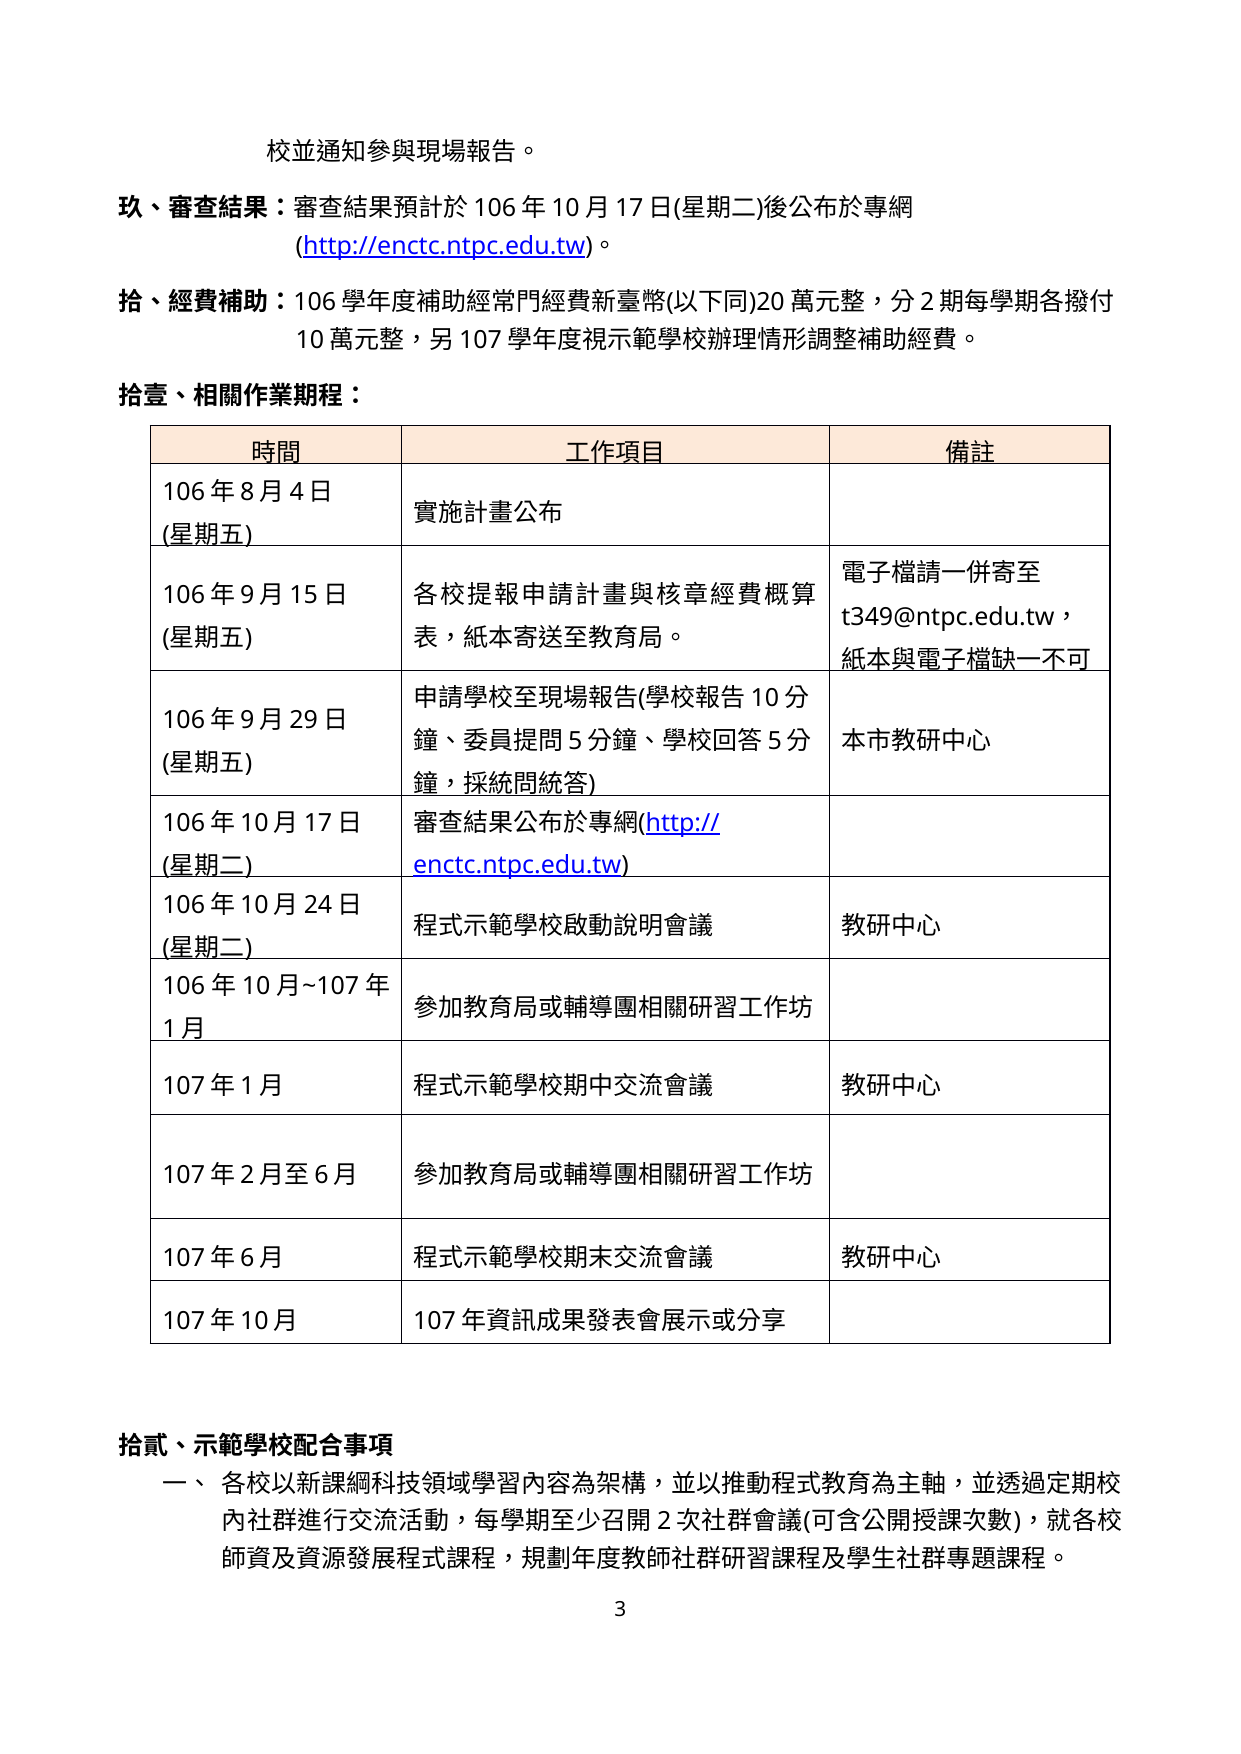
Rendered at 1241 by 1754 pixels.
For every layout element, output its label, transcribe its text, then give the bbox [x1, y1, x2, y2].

text 拾壹、相關作業期程： [118, 368, 1122, 406]
text 拾、經費補助：106學年度補助經常門經費新臺幣(以下同)20萬元整，分2期每學期各撥付10萬元整，另107學年度視示範學校辦理情形調整補助經費。 [118, 275, 1122, 350]
table_cell 107年10月 [151, 1281, 401, 1343]
table_header 備註 [830, 426, 1109, 463]
table_cell 電子檔請一併寄至t349@ntpc.edu.tw，紙本與電子檔缺一不可 [830, 546, 1109, 670]
table_header 工作項目 [402, 426, 829, 463]
table_cell 本市教研中心 [830, 671, 1109, 794]
table_cell 申請學校至現場報告(學校報告10分鐘、委員提問5分鐘、學校回答5分鐘，採統問統答) [402, 671, 829, 794]
table_cell 各校提報申請計畫與核章經費概算表，紙本寄送至教育局。 [402, 546, 829, 670]
table_cell [830, 1115, 1109, 1218]
table_cell 107年1月 [151, 1041, 401, 1114]
table_cell [830, 1281, 1109, 1343]
table_cell [830, 959, 1109, 1039]
table_cell 程式示範學校期中交流會議 [402, 1041, 829, 1114]
table_cell 審查結果公布於專網(http://enctc.ntpc.edu.tw) [402, 796, 829, 876]
table_cell 106年10月17日 (星期二) [151, 796, 401, 876]
table_cell 107年資訊成果發表會展示或分享 [402, 1281, 829, 1343]
table_cell 106年9月15日 (星期五) [151, 546, 401, 670]
table_cell 教研中心 [830, 1219, 1109, 1280]
list 各校以新課綱科技領域學習內容為架構，並以推動程式教育為主軸，並透過定期校內社群進行交流活動，每學期至少召開2次社群會議(可含公開授課次數)，就各校師資及資源發展程式課程，規劃年度教師社群研習課程及學生社群專題課程。 [162, 1456, 1122, 1569]
table_cell 參加教育局或輔導團相關研習工作坊 [402, 1115, 829, 1218]
table_header 時間 [151, 426, 401, 463]
table_cell 106年10月~107年1月 [151, 959, 401, 1039]
table_cell 106年10月24日 (星期二) [151, 877, 401, 958]
table_cell 實施計畫公布 [402, 464, 829, 545]
text 玖、審查結果：審查結果預計於106年10月17日(星期二)後公布於專網 (http://enctc.ntpc.edu.tw)。 [118, 181, 1122, 256]
table_cell [830, 796, 1109, 876]
table_cell 107年2月至6月 [151, 1115, 401, 1218]
table_cell 程式示範學校啟動說明會議 [402, 877, 829, 958]
list 校並通知參與現場報告。 [199, 125, 1122, 162]
table_cell 程式示範學校期末交流會議 [402, 1219, 829, 1280]
text 拾貳、示範學校配合事項 [118, 1419, 1122, 1456]
table_cell 教研中心 [830, 877, 1109, 958]
table_cell 106年8月4日 (星期五) [151, 464, 401, 545]
table_cell 教研中心 [830, 1041, 1109, 1114]
table_cell 106年9月29日 (星期五) [151, 671, 401, 794]
table_cell [830, 464, 1109, 545]
table_cell 107年6月 [151, 1219, 401, 1280]
table_cell 參加教育局或輔導團相關研習工作坊 [402, 959, 829, 1039]
